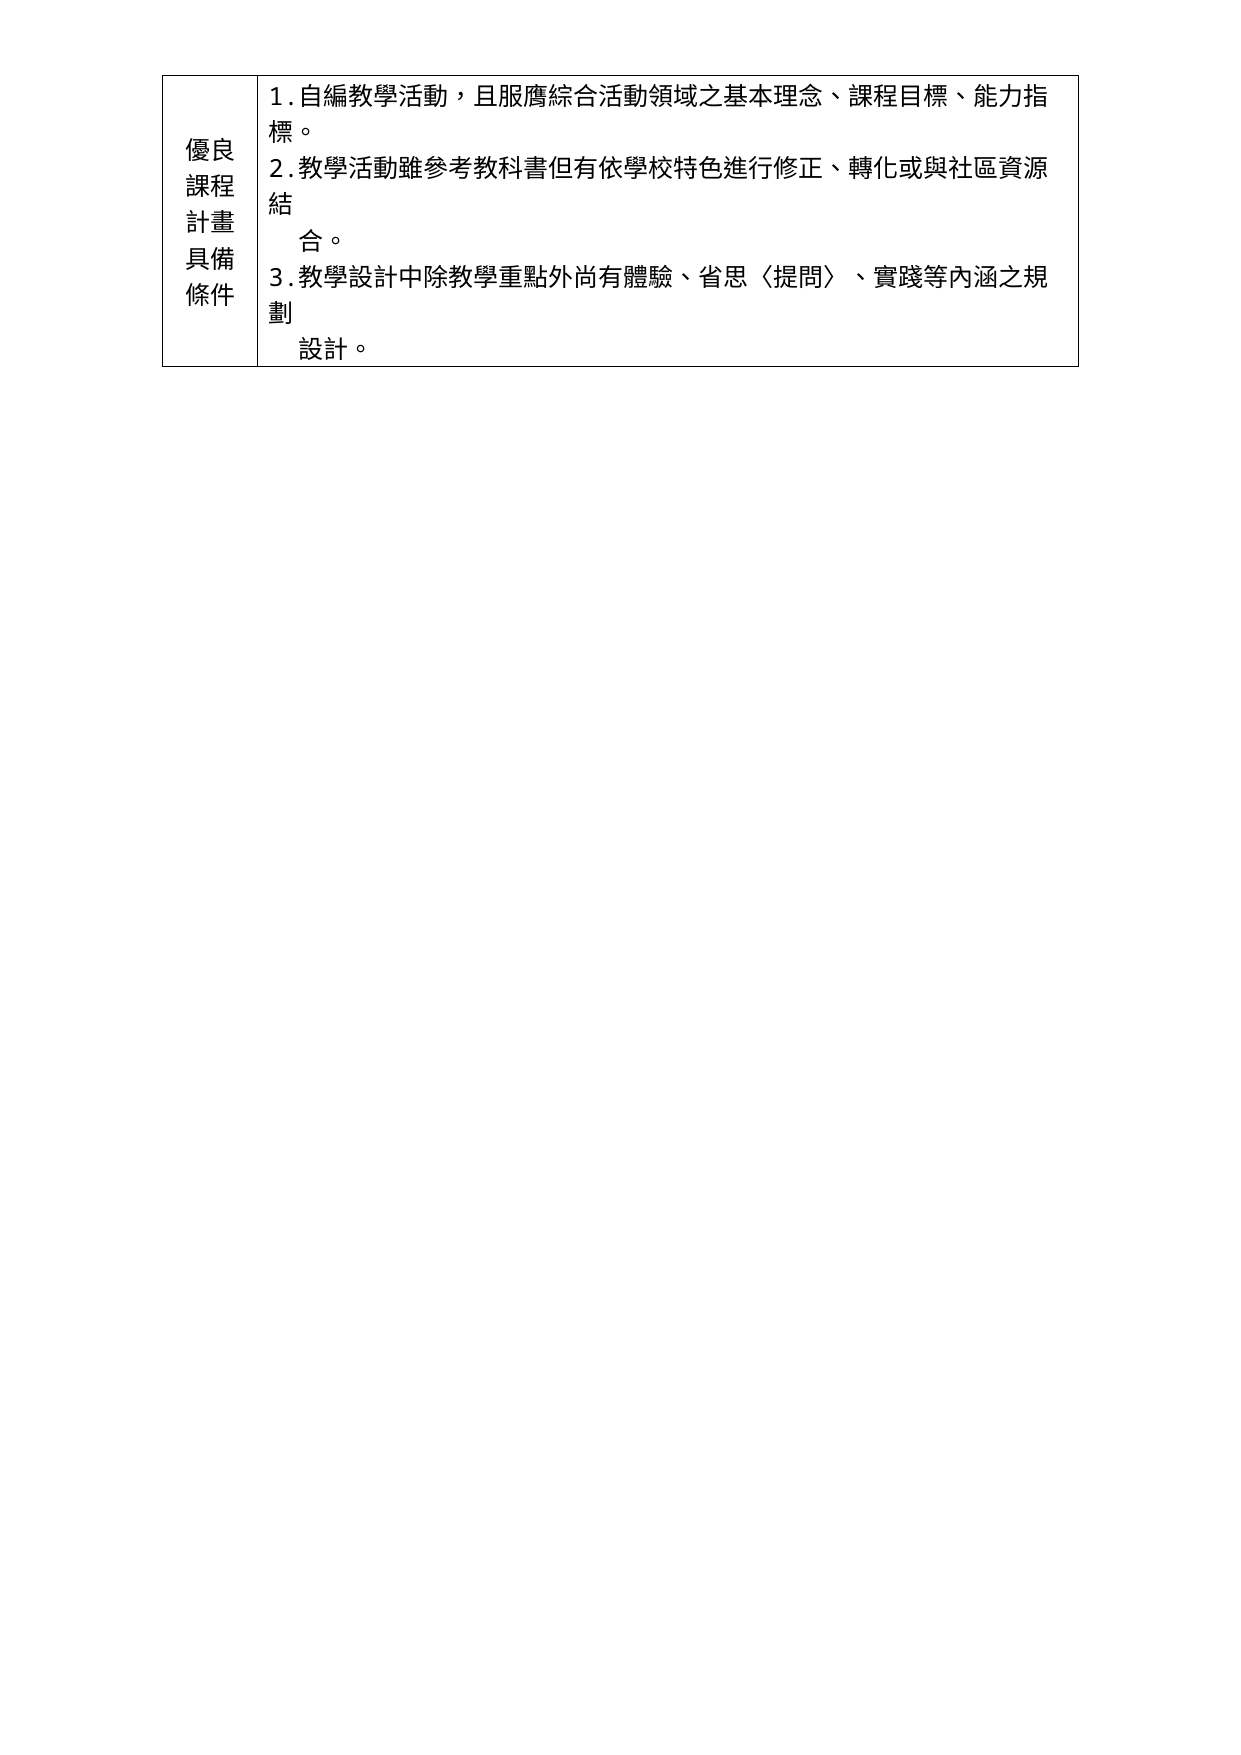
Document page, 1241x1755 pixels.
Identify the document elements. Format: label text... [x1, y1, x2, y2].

table_cell 優良 課程 計畫 具備 條件 [163, 76, 257, 366]
table_cell 1.自編教學活動，且服膺綜合活動領域之基本理念、課程目標、能力指標。 2.教學活動雖參考教科書但有依學校特色進行修正、轉化或與社區資源結 合。 3.教學設計中除教學重點外尚有體驗、省思〈提問〉、實踐等內涵之規劃 設計。 [258, 76, 1078, 366]
